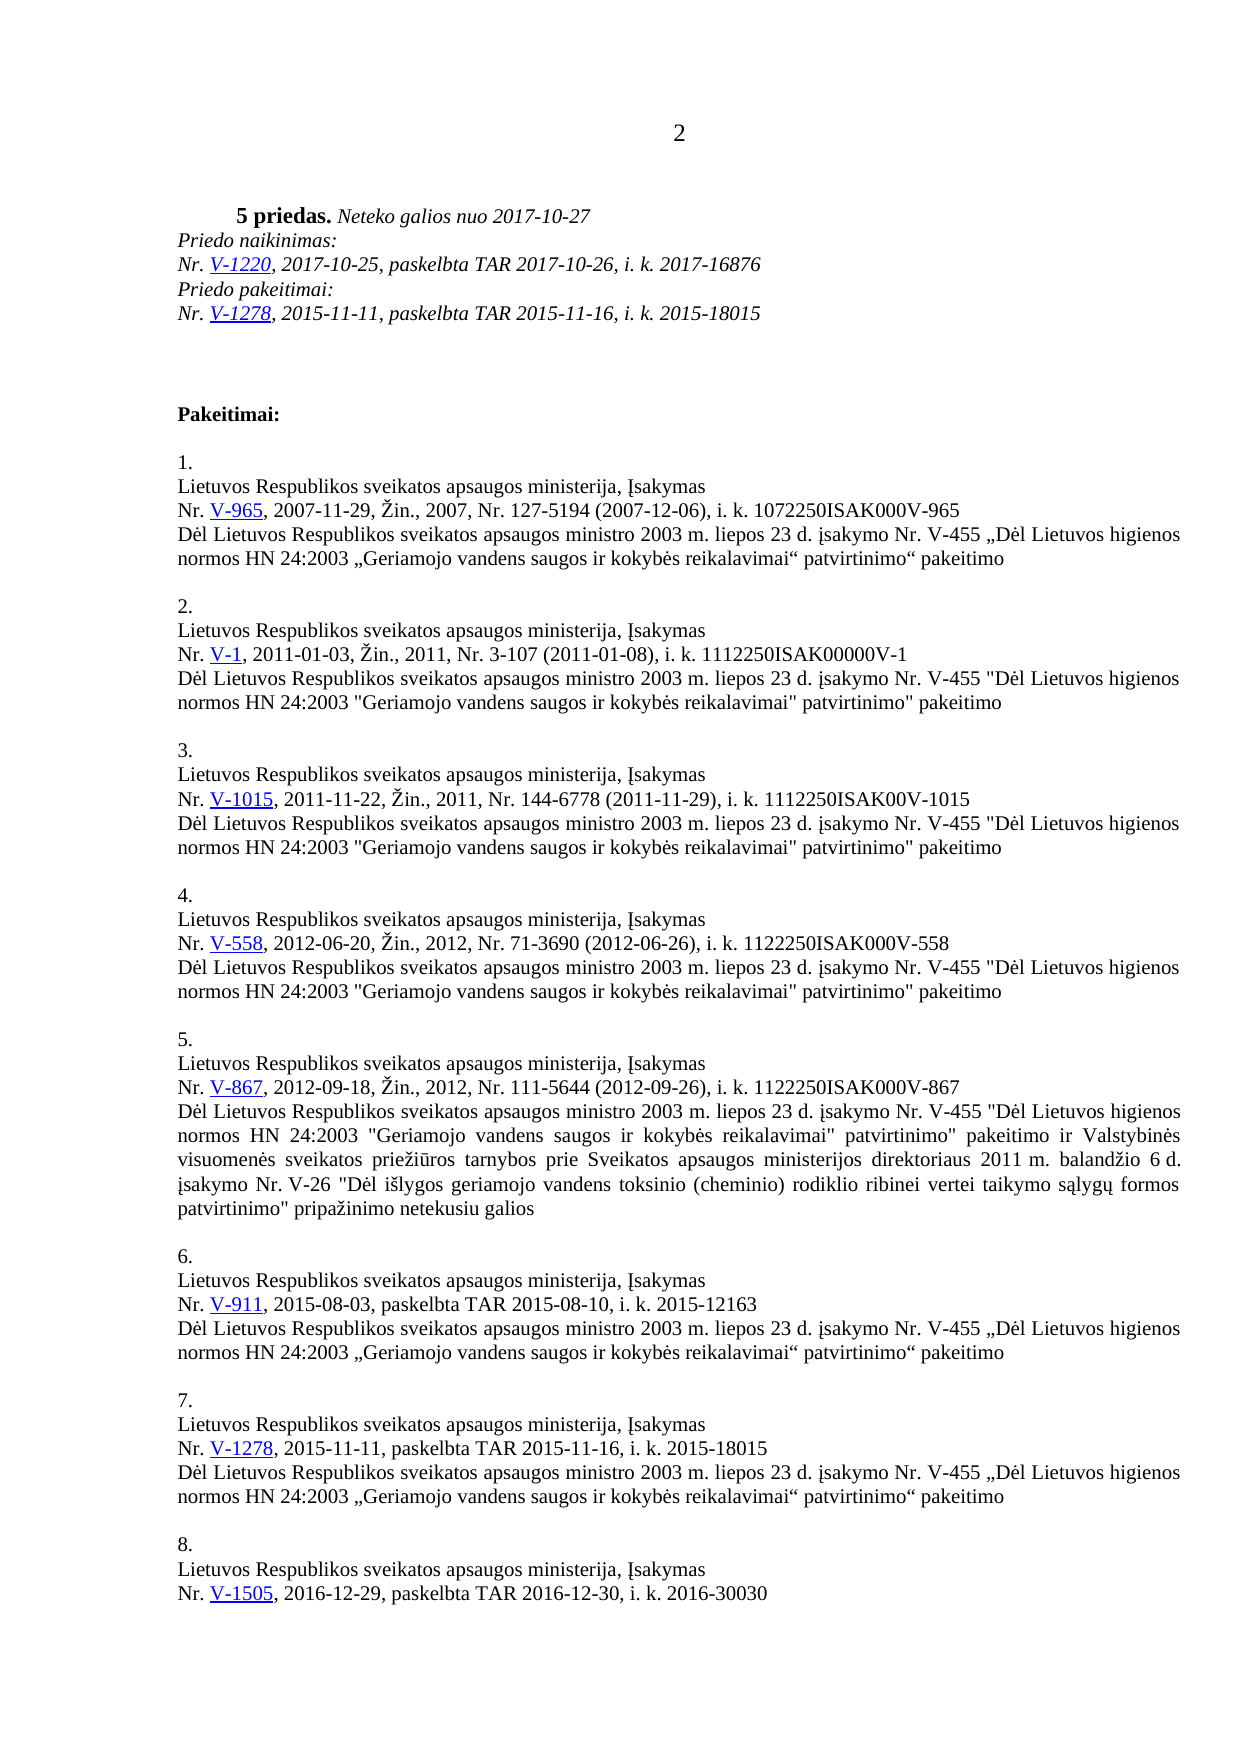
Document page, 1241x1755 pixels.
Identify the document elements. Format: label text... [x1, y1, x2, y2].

text 2. [177, 594, 1181, 618]
text Dėl Lietuvos Respublikos sveikatos apsaugos ministro 2003 m. liepos 23 d. įsakymo Nr. V-455 „Dėl Lietuvos higienos normos HN 24:2003 „Geriamojo vandens saugos ir kokybės reikalavimai“ patvirtinimo“ pakeitimo [177, 1316, 1181, 1364]
text 6. [177, 1244, 1181, 1268]
text Nr. V-1, 2011-01-03, Žin., 2011, Nr. 3-107 (2011-01-08), i. k. 1112250ISAK00000V-1 [177, 642, 1181, 666]
text Lietuvos Respublikos sveikatos apsaugos ministerija, Įsakymas [177, 1412, 1181, 1436]
text Lietuvos Respublikos sveikatos apsaugos ministerija, Įsakymas [177, 1051, 1181, 1075]
text 4. [177, 883, 1181, 907]
text Priedo pakeitimai: [177, 276, 1181, 301]
text Nr. V-1278, 2015-11-11, paskelbta TAR 2015-11-16, i. k. 2015-18015 [177, 301, 1181, 324]
text Nr. V-867, 2012-09-18, Žin., 2012, Nr. 111-5644 (2012-09-26), i. k. 1122250ISAK000V-867 [177, 1075, 1181, 1099]
text 3. [177, 738, 1181, 762]
text Nr. V-965, 2007-11-29, Žin., 2007, Nr. 127-5194 (2007-12-06), i. k. 1072250ISAK000V-965 [177, 498, 1181, 522]
text Dėl Lietuvos Respublikos sveikatos apsaugos ministro 2003 m. liepos 23 d. įsakymo Nr. V-455 "Dėl Lietuvos higienos normos HN 24:2003 "Geriamojo vandens saugos ir kokybės reikalavimai" patvirtinimo" pakeitimo ir Valstybinės visuomenės sveikatos priežiūros tarnybos prie Sveikatos apsaugos ministerijos direktoriaus 2011 m. balandžio 6 d. įsakymo Nr. V-26 "Dėl išlygos geriamojo vandens toksinio (cheminio) rodiklio ribinei vertei taikymo sąlygų formos patvirtinimo" pripažinimo netekusiu galios [177, 1099, 1181, 1219]
text Lietuvos Respublikos sveikatos apsaugos ministerija, Įsakymas [177, 1268, 1181, 1292]
text Nr. V-1220, 2017-10-25, paskelbta TAR 2017-10-26, i. k. 2017-16876 [177, 252, 1181, 276]
text Nr. V-911, 2015-08-03, paskelbta TAR 2015-08-10, i. k. 2015-12163 [177, 1292, 1181, 1316]
text Priedo naikinimas: [177, 228, 1181, 252]
text Lietuvos Respublikos sveikatos apsaugos ministerija, Įsakymas [177, 618, 1181, 642]
text Dėl Lietuvos Respublikos sveikatos apsaugos ministro 2003 m. liepos 23 d. įsakymo Nr. V-455 „Dėl Lietuvos higienos normos HN 24:2003 „Geriamojo vandens saugos ir kokybės reikalavimai“ patvirtinimo“ pakeitimo [177, 1460, 1181, 1508]
text 1. [177, 449, 1181, 474]
text Lietuvos Respublikos sveikatos apsaugos ministerija, Įsakymas [177, 474, 1181, 498]
text Dėl Lietuvos Respublikos sveikatos apsaugos ministro 2003 m. liepos 23 d. įsakymo Nr. V-455 „Dėl Lietuvos higienos normos HN 24:2003 „Geriamojo vandens saugos ir kokybės reikalavimai“ patvirtinimo“ pakeitimo [177, 522, 1181, 570]
text Lietuvos Respublikos sveikatos apsaugos ministerija, Įsakymas [177, 1556, 1181, 1581]
text 8. [177, 1532, 1181, 1556]
text Lietuvos Respublikos sveikatos apsaugos ministerija, Įsakymas [177, 907, 1181, 931]
text Dėl Lietuvos Respublikos sveikatos apsaugos ministro 2003 m. liepos 23 d. įsakymo Nr. V-455 "Dėl Lietuvos higienos normos HN 24:2003 "Geriamojo vandens saugos ir kokybės reikalavimai" patvirtinimo" pakeitimo [177, 666, 1181, 714]
text 5. [177, 1027, 1181, 1051]
text Nr. V-1505, 2016-12-29, paskelbta TAR 2016-12-30, i. k. 2016-30030 [177, 1581, 1181, 1604]
text Dėl Lietuvos Respublikos sveikatos apsaugos ministro 2003 m. liepos 23 d. įsakymo Nr. V-455 "Dėl Lietuvos higienos normos HN 24:2003 "Geriamojo vandens saugos ir kokybės reikalavimai" patvirtinimo" pakeitimo [177, 811, 1181, 859]
text Nr. V-1278, 2015-11-11, paskelbta TAR 2015-11-16, i. k. 2015-18015 [177, 1436, 1181, 1460]
text Lietuvos Respublikos sveikatos apsaugos ministerija, Įsakymas [177, 762, 1181, 786]
text 7. [177, 1388, 1181, 1412]
text Nr. V-558, 2012-06-20, Žin., 2012, Nr. 71-3690 (2012-06-26), i. k. 1122250ISAK000V-558 [177, 931, 1181, 955]
text 5 priedas. Neteko galios nuo 2017-10-27 [177, 202, 1181, 228]
text Nr. V-1015, 2011-11-22, Žin., 2011, Nr. 144-6778 (2011-11-29), i. k. 1112250ISAK00V-1015 [177, 786, 1181, 811]
text Dėl Lietuvos Respublikos sveikatos apsaugos ministro 2003 m. liepos 23 d. įsakymo Nr. V-455 "Dėl Lietuvos higienos normos HN 24:2003 "Geriamojo vandens saugos ir kokybės reikalavimai" patvirtinimo" pakeitimo [177, 955, 1181, 1003]
text Pakeitimai: [177, 401, 1181, 426]
